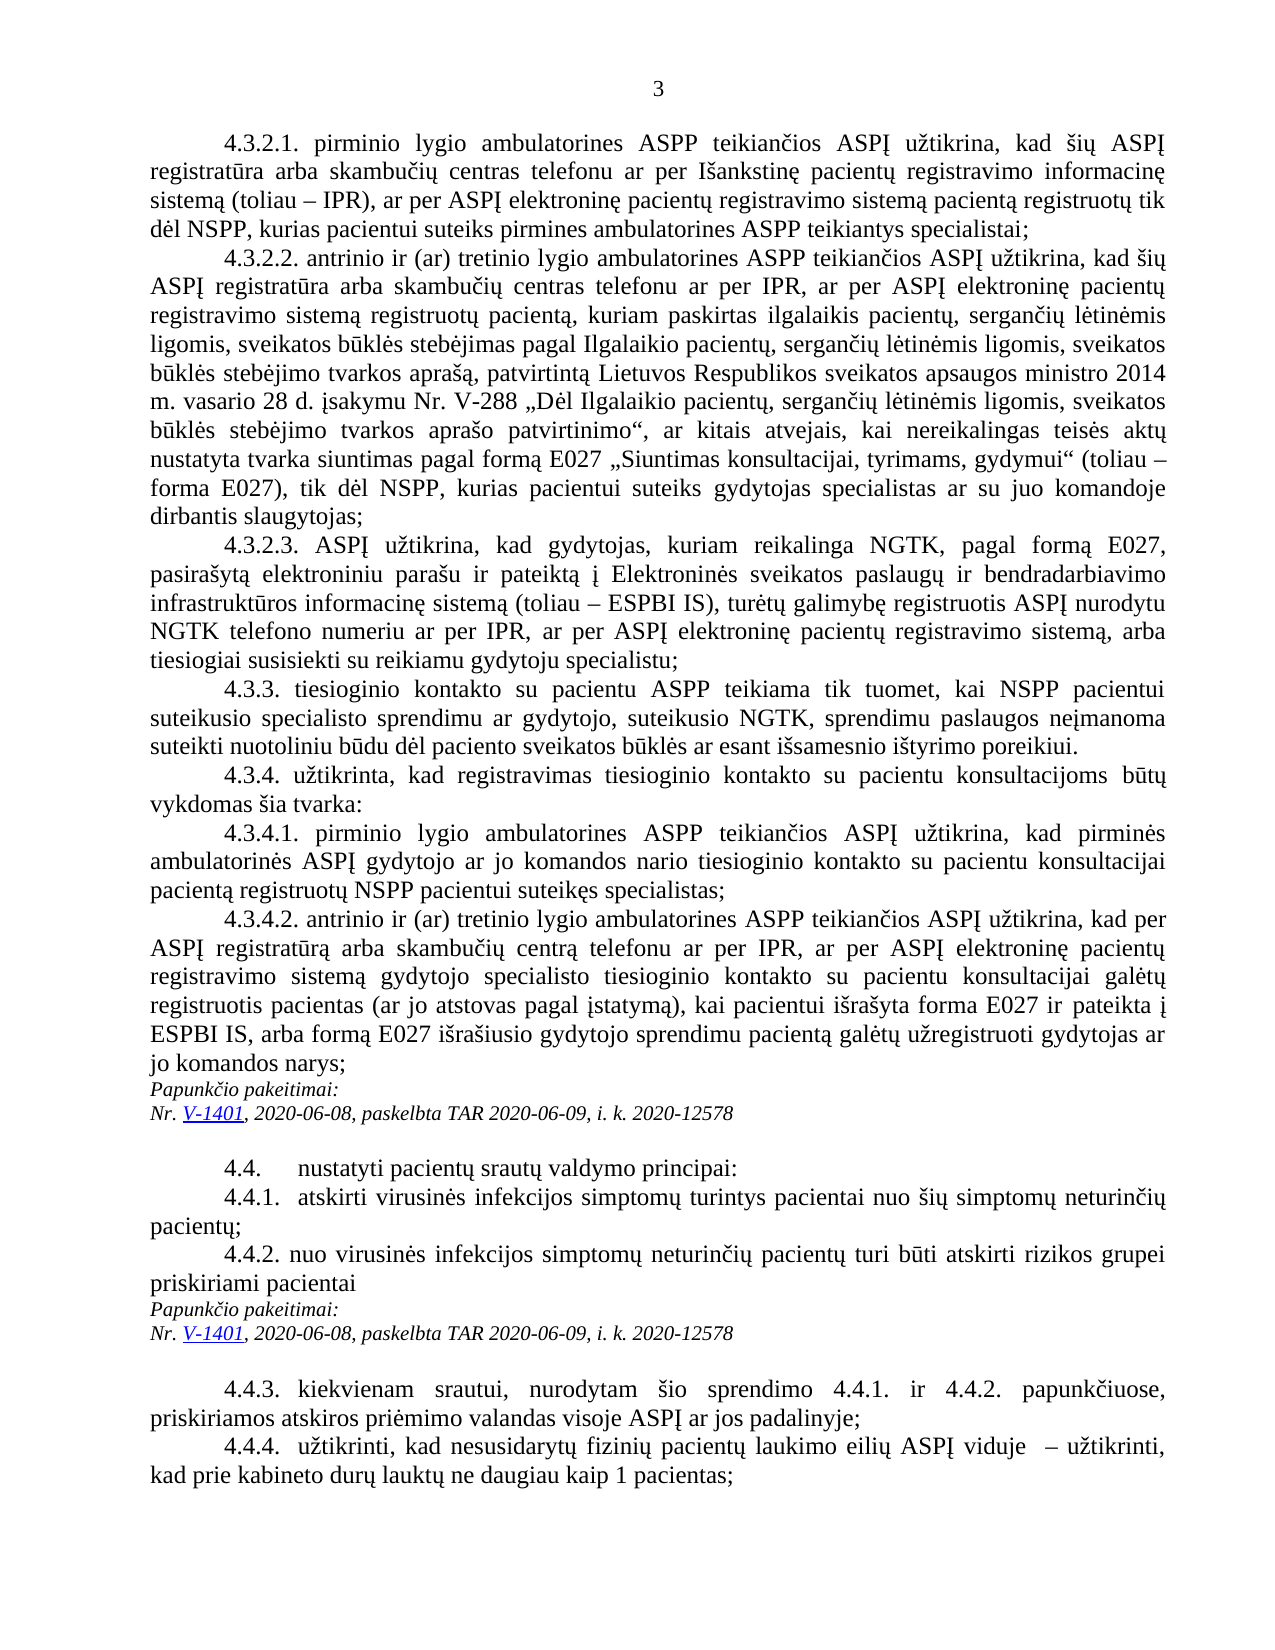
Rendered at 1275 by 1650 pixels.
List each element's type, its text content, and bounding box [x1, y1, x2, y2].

text Papunkčio pakeitimai: [150, 1297, 1167, 1321]
text 4.3.2.2. antrinio ir (ar) tretinio lygio ambulatorines ASPP teikiančios ASPĮ užtikrina, kad šių ASPĮ registratūra arba skambučių centras telefonu ar per IPR, ar per ASPĮ elektroninę pacientų registravimo sistemą registruotų pacientą, kuriam paskirtas ilgalaikis pacientų, sergančių lėtinėmis ligomis, sveikatos būklės stebėjimas pagal Ilgalaikio pacientų, sergančių lėtinėmis ligomis, sveikatos būklės stebėjimo tvarkos aprašą, patvirtintą Lietuvos Respublikos sveikatos apsaugos ministro 2014 m. vasario 28 d. įsakymu Nr. V-288 „Dėl Ilgalaikio pacientų, sergančių lėtinėmis ligomis, sveikatos būklės stebėjimo tvarkos aprašo patvirtinimo“, ar kitais atvejais, kai nereikalingas teisės aktų nustatyta tvarka siuntimas pagal formą E027 „Siuntimas konsultacijai, tyrimams, gydymui“ (toliau – forma E027), tik dėl NSPP, kurias pacientui suteiks gydytojas specialistas ar su juo komandoje dirbantis slaugytojas; [150, 243, 1167, 530]
text 4.4.2. nuo virusinės infekcijos simptomų neturinčių pacientų turi būti atskirti rizikos grupei priskiriami pacientai [150, 1239, 1167, 1297]
text 4.3.4. užtikrinta, kad registravimas tiesioginio kontakto su pacientu konsultacijoms būtų vykdomas šia tvarka: [150, 760, 1167, 818]
text Nr. V-1401, 2020-06-08, paskelbta TAR 2020-06-09, i. k. 2020-12578 [150, 1101, 1167, 1124]
text 4.4.4. užtikrinti, kad nesusidarytų fizinių pacientų laukimo eilių ASPĮ viduje – užtikrinti, kad prie kabineto durų lauktų ne daugiau kaip 1 pacientas; [150, 1431, 1167, 1489]
text 4.4. nustatyti pacientų srautų valdymo principai: [150, 1153, 1167, 1182]
text Nr. V-1401, 2020-06-08, paskelbta TAR 2020-06-09, i. k. 2020-12578 [150, 1321, 1167, 1345]
text 4.3.4.1. pirminio lygio ambulatorines ASPP teikiančios ASPĮ užtikrina, kad pirminės ambulatorinės ASPĮ gydytojo ar jo komandos nario tiesioginio kontakto su pacientu konsultacijai pacientą registruotų NSPP pacientui suteikęs specialistas; [150, 818, 1167, 904]
text 4.3.2.1. pirminio lygio ambulatorines ASPP teikiančios ASPĮ užtikrina, kad šių ASPĮ registratūra arba skambučių centras telefonu ar per Išankstinę pacientų registravimo informacinę sistemą (toliau – IPR), ar per ASPĮ elektroninę pacientų registravimo sistemą pacientą registruotų tik dėl NSPP, kurias pacientui suteiks pirmines ambulatorines ASPP teikiantys specialistai; [150, 128, 1167, 243]
text 4.3.2.3. ASPĮ užtikrina, kad gydytojas, kuriam reikalinga NGTK, pagal formą E027, pasirašytą elektroniniu parašu ir pateiktą į Elektroninės sveikatos paslaugų ir bendradarbiavimo infrastruktūros informacinę sistemą (toliau – ESPBI IS), turėtų galimybę registruotis ASPĮ nurodytu NGTK telefono numeriu ar per IPR, ar per ASPĮ elektroninę pacientų registravimo sistemą, arba tiesiogiai susisiekti su reikiamu gydytoju specialistu; [150, 530, 1167, 674]
text 4.4.1. atskirti virusinės infekcijos simptomų turintys pacientai nuo šių simptomų neturinčių pacientų; [150, 1182, 1167, 1239]
text 4.3.3. tiesioginio kontakto su pacientu ASPP teikiama tik tuomet, kai NSPP pacientui suteikusio specialisto sprendimu ar gydytojo, suteikusio NGTK, sprendimu paslaugos neįmanoma suteikti nuotoliniu būdu dėl paciento sveikatos būklės ar esant išsamesnio ištyrimo poreikiui. [150, 674, 1167, 760]
text Papunkčio pakeitimai: [150, 1076, 1167, 1101]
text 4.3.4.2. antrinio ir (ar) tretinio lygio ambulatorines ASPP teikiančios ASPĮ užtikrina, kad per ASPĮ registratūrą arba skambučių centrą telefonu ar per IPR, ar per ASPĮ elektroninę pacientų registravimo sistemą gydytojo specialisto tiesioginio kontakto su pacientu konsultacijai galėtų registruotis pacientas (ar jo atstovas pagal įstatymą), kai pacientui išrašyta forma E027 ir pateikta į ESPBI IS, arba formą E027 išrašiusio gydytojo sprendimu pacientą galėtų užregistruoti gydytojas ar jo komandos narys; [150, 904, 1167, 1076]
text 4.4.3. kiekvienam srautui, nurodytam šio sprendimo 4.4.1. ir 4.4.2. papunkčiuose, priskiriamos atskiros priėmimo valandas visoje ASPĮ ar jos padalinyje; [150, 1374, 1167, 1431]
